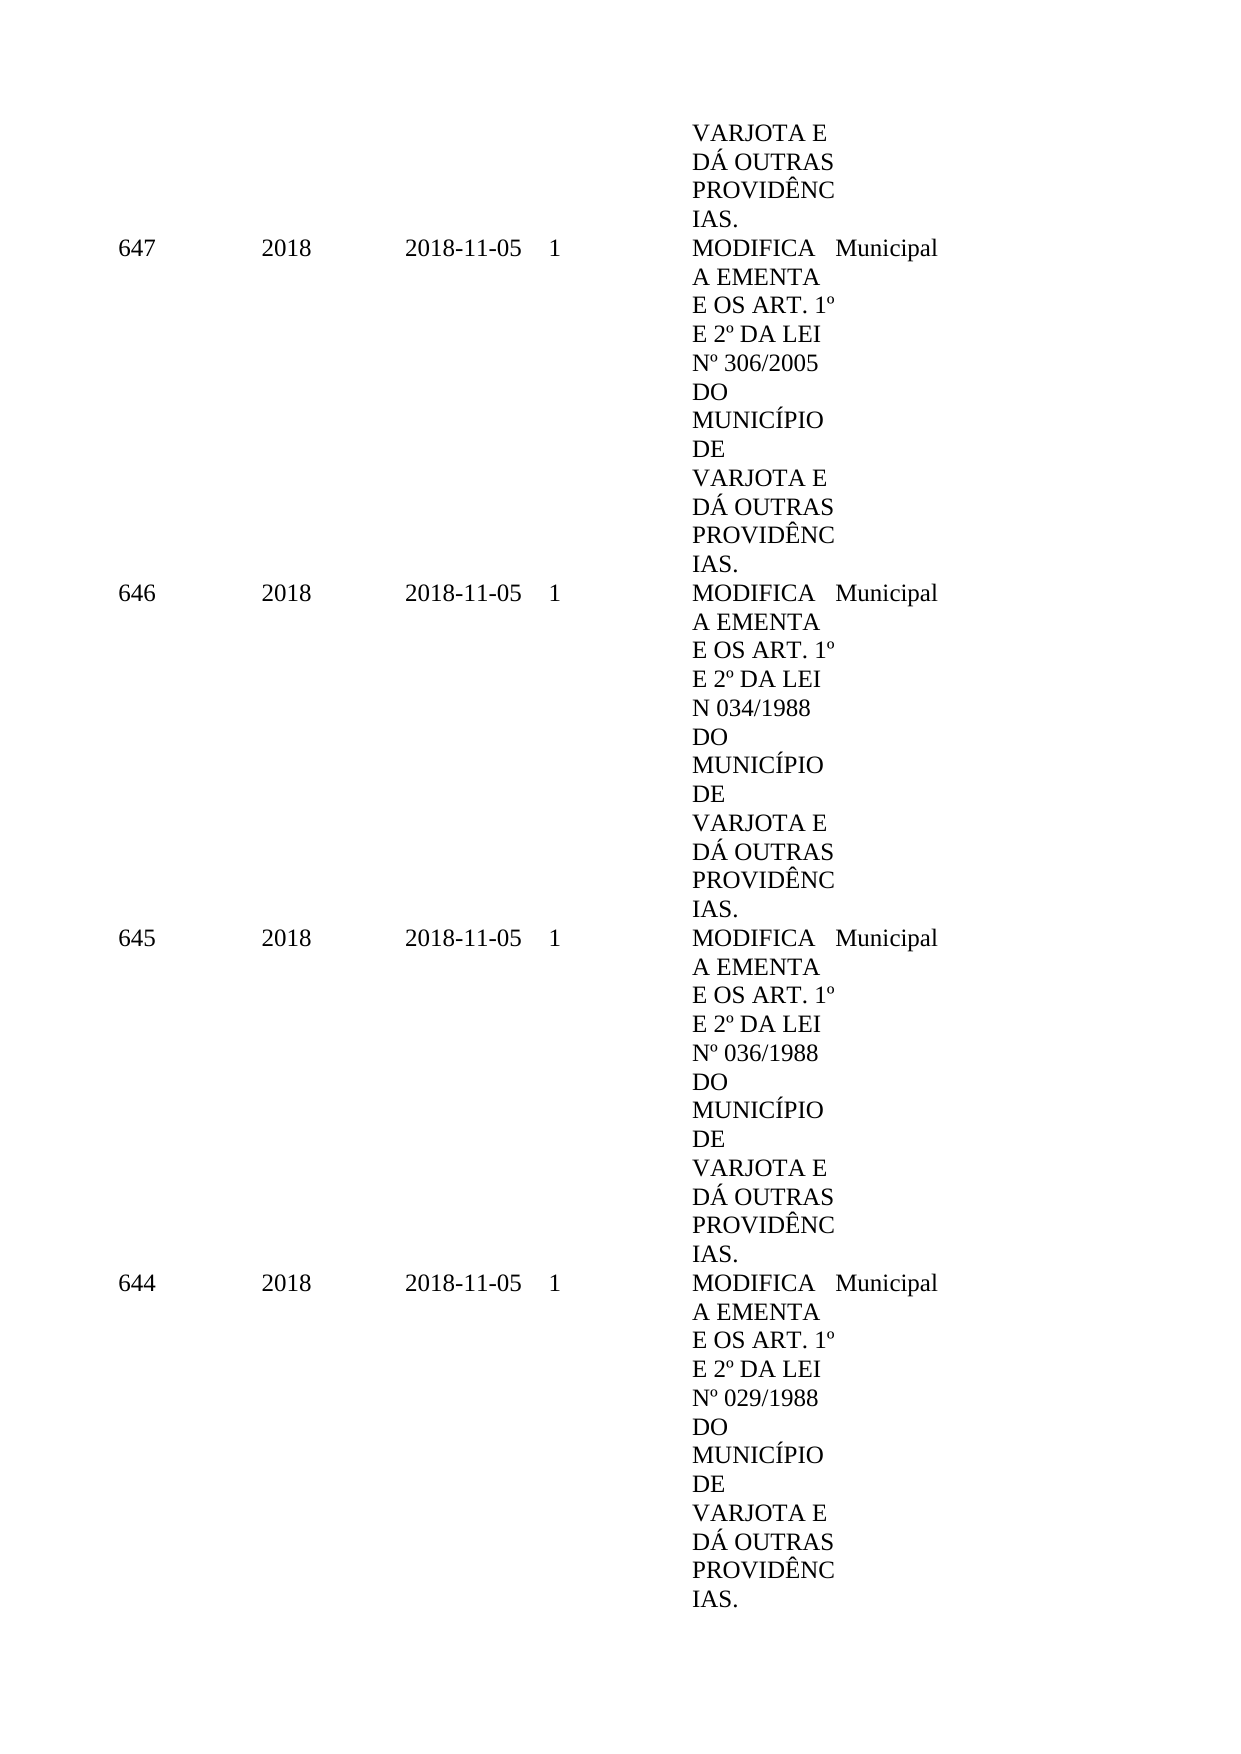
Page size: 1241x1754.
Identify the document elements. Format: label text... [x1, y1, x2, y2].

table_cell [118, 118, 261, 233]
table_cell 2018-11-05 [405, 578, 548, 923]
table_cell VARJOTA E DÁ OUTRAS PROVIDÊNCIAS. [692, 118, 835, 233]
table_cell MODIFICA A EMENTA E OS ART. 1º E 2º DA LEI Nº 029/1988 DO MUNICÍPIO DE VARJOTA E DÁ OUTRAS PROVIDÊNCIAS. [692, 1268, 835, 1613]
table_cell 1 [548, 578, 692, 923]
table_cell [979, 1268, 1122, 1613]
table_cell 2018-11-05 [405, 1268, 548, 1613]
table_cell Municipal [835, 233, 979, 578]
table_cell [548, 118, 692, 233]
table_cell [405, 118, 548, 233]
table_cell MODIFICA A EMENTA E OS ART. 1º E 2º DA LEI Nº 036/1988 DO MUNICÍPIO DE VARJOTA E DÁ OUTRAS PROVIDÊNCIAS. [692, 923, 835, 1268]
table_cell [979, 578, 1122, 923]
table_cell [979, 233, 1122, 578]
table_cell 2018 [261, 578, 405, 923]
table_cell 644 [118, 1268, 261, 1613]
table_cell 2018 [261, 923, 405, 1268]
table_cell 1 [548, 923, 692, 1268]
table_cell Municipal [835, 923, 979, 1268]
table_cell 646 [118, 578, 261, 923]
table_cell [979, 118, 1122, 233]
table_cell 647 [118, 233, 261, 578]
table_cell 645 [118, 923, 261, 1268]
table_cell MODIFICA A EMENTA E OS ART. 1º E 2º DA LEI N 034/1988 DO MUNICÍPIO DE VARJOTA E DÁ OUTRAS PROVIDÊNCIAS. [692, 578, 835, 923]
table_cell 2018-11-05 [405, 923, 548, 1268]
table_cell Municipal [835, 1268, 979, 1613]
table_cell 2018 [261, 1268, 405, 1613]
table_cell 1 [548, 1268, 692, 1613]
table_cell 2018 [261, 233, 405, 578]
table_cell 2018-11-05 [405, 233, 548, 578]
table_cell [261, 118, 405, 233]
table_cell Municipal [835, 578, 979, 923]
table_cell MODIFICA A EMENTA E OS ART. 1º E 2º DA LEI Nº 306/2005 DO MUNICÍPIO DE VARJOTA E DÁ OUTRAS PROVIDÊNCIAS. [692, 233, 835, 578]
table_cell 1 [548, 233, 692, 578]
table_cell [979, 923, 1122, 1268]
table_cell [835, 118, 979, 233]
